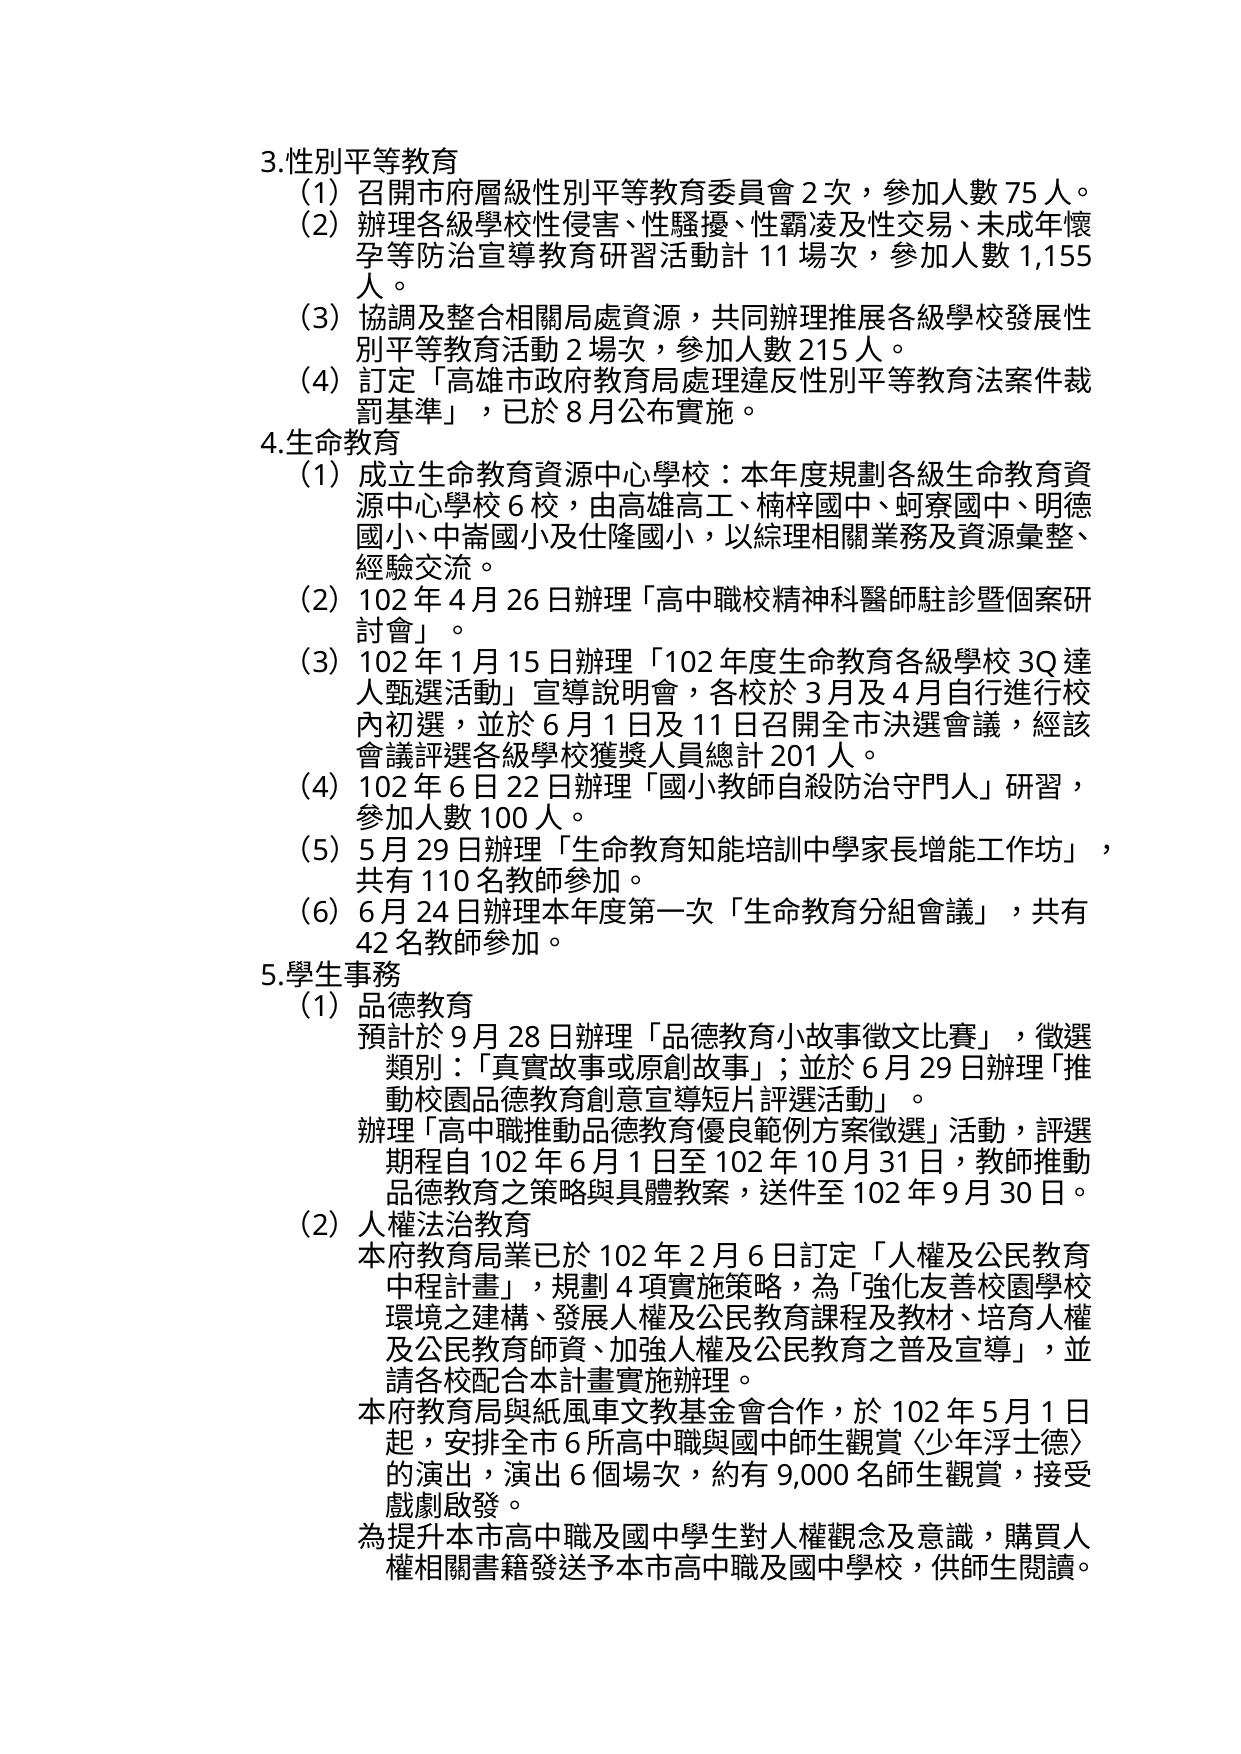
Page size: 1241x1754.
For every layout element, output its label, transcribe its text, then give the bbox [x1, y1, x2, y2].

text （4）訂定「高雄市政府教育局處理違反性別平等教育法案件裁罰基準」，已於8月公布實施。 [283, 366, 1092, 429]
text （6）6月24日辦理本年度第一次「生命教育分組會議」，共有42名教師參加。 [283, 898, 1092, 960]
text （1）召開市府層級性別平等教育委員會2次，參加人數75人。 [283, 179, 1092, 210]
text （3）102年1月15日辦理「102年度生命教育各級學校3Q達人甄選活動」宣導說明會，各校於3月及4月自行進行校內初選，並於6月1日及11日召開全市決選會議，經該會議評選各級學校獲獎人員總計201人。 [283, 648, 1092, 773]
text 本府教育局與紙風車文教基金會合作，於102年5月1日起，安排全市6所高中職與國中師生觀賞〈少年浮士德〉的演出，演出6個場次，約有9,000名師生觀賞，接受戲劇啟發。 [358, 1398, 1092, 1523]
text 4.生命教育 [260, 429, 1092, 460]
text 3.性別平等教育 [260, 148, 1092, 179]
text 辦理「高中職推動品德教育優良範例方案徵選」活動，評選期程自102年6月1日至102年10月31日，教師推動品德教育之策略與具體教案，送件至102年9月30日。 [358, 1116, 1092, 1210]
text （5）5月29日辦理「生命教育知能培訓中學家長增能工作坊」，共有110名教師參加。 [283, 835, 1092, 898]
text 5.學生事務 [260, 960, 1092, 991]
text 本府教育局業已於102年2月6日訂定「人權及公民教育中程計畫」，規劃 4項實施策略，為「強化友善校園學校環境之建構、發展人權及公民教育課程及教材、培育人權及公民教育師資、加強人權及公民教育之普及宣導」，並請各校配合本計畫實施辦理。 [358, 1241, 1092, 1398]
text （4）102年6日22日辦理「國小教師自殺防治守門人」研習，參加人數100人。 [283, 773, 1092, 835]
text （2）人權法治教育 [283, 1210, 1092, 1241]
text （3）協調及整合相關局處資源，共同辦理推展各級學校發展性別平等教育活動2場次，參加人數215人。 [283, 304, 1092, 366]
text （2）102年4月26日辦理「高中職校精神科醫師駐診暨個案研討會」。 [283, 585, 1092, 648]
text （1）品德教育 [283, 991, 1092, 1023]
text 預計於9月28日辦理「品德教育小故事徵文比賽」，徵選類別：「真實故事或原創故事」；並於6月29日辦理「推動校園品德教育創意宣導短片評選活動」。 [358, 1023, 1092, 1116]
text （2）辦理各級學校性侵害、性騷擾、性霸凌及性交易、未成年懷孕等防治宣導教育研習活動計11場次，參加人數1,155人。 [283, 210, 1092, 304]
text 為提升本市高中職及國中學生對人權觀念及意識，購買人權相關書籍發送予本市高中職及國中學校，供師生閱讀。 [358, 1523, 1092, 1585]
text （1）成立生命教育資源中心學校：本年度規劃各級生命教育資源中心學校6校，由高雄高工、楠梓國中、蚵寮國中、明德國小、中崙國小及仕隆國小，以綜理相關業務及資源彙整、經驗交流。 [283, 460, 1092, 585]
